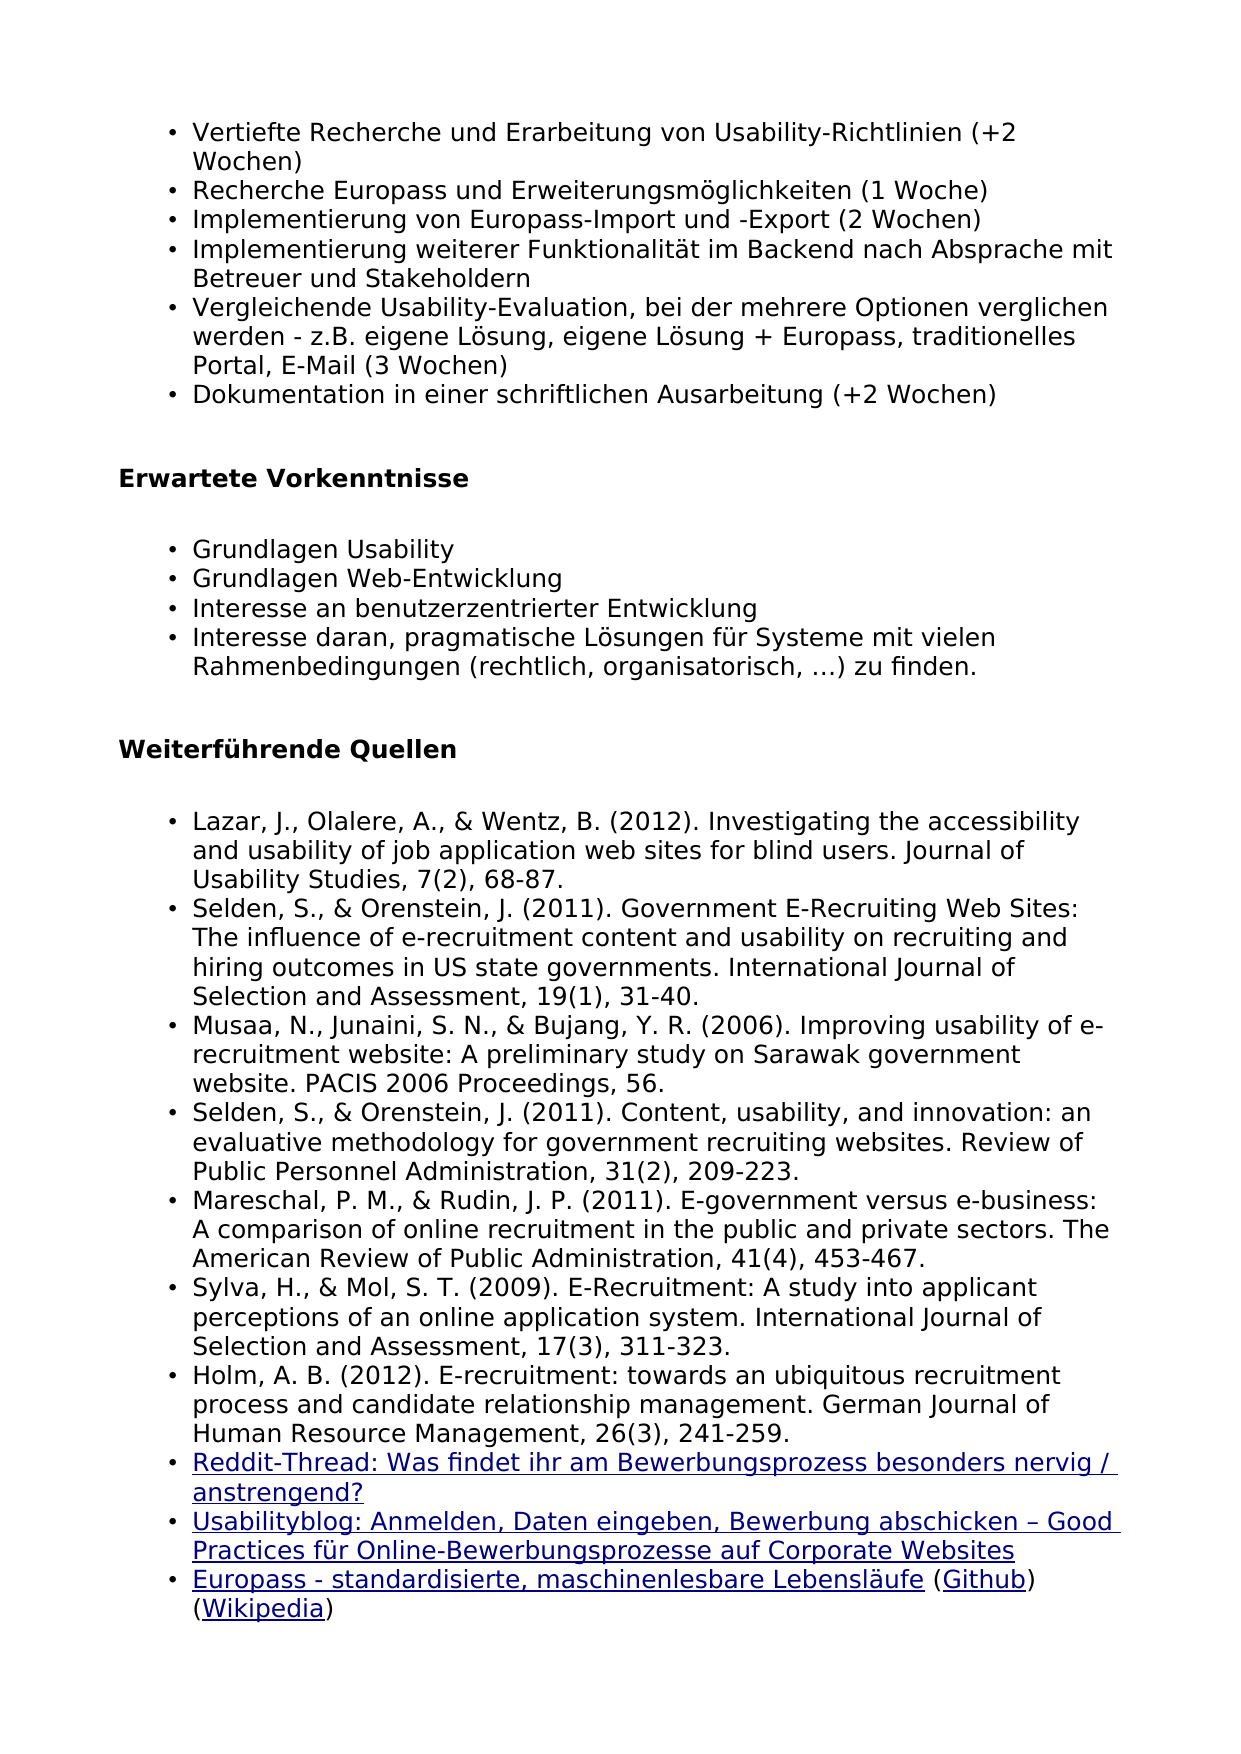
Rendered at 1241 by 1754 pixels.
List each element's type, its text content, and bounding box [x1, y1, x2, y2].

list Selden, S., & Orenstein, J. (2011). Content, usability, and innovation: an evaluative methodology for government recruiting websites. Review of Public Personnel Administration, 31(2), 209-223. [177, 1098, 1122, 1186]
list Interesse an benutzerzentrierter Entwicklung [177, 594, 1122, 623]
list Reddit-Thread: Was findet ihr am Bewerbungsprozess besonders nervig / anstrengend? [177, 1448, 1122, 1507]
list Interesse daran, pragmatische Lösungen für Systeme mit vielen Rahmenbedingungen (rechtlich, organisatorisch, …) zu finden. [177, 623, 1122, 681]
list Holm, A. B. (2012). E-recruitment: towards an ubiquitous recruitment process and candidate relationship management. German Journal of Human Resource Management, 26(3), 241-259. [177, 1361, 1122, 1448]
list Implementierung von Europass-Import und -Export (2 Wochen) [177, 206, 1122, 235]
list Vergleichende Usability-Evaluation, bei der mehrere Optionen verglichen werden - z.B. eigene Lösung, eigene Lösung + Europass, traditionelles Portal, E-Mail (3 Wochen) [177, 293, 1122, 381]
list Musaa, N., Junaini, S. N., & Bujang, Y. R. (2006). Improving usability of e-recruitment website: A preliminary study on Sarawak government website. PACIS 2006 Proceedings, 56. [177, 1011, 1122, 1098]
list Mareschal, P. M., & Rudin, J. P. (2011). E-government versus e-business: A comparison of online recruitment in the public and private sectors. The American Review of Public Administration, 41(4), 453-467. [177, 1186, 1122, 1273]
list Selden, S., & Orenstein, J. (2011). Government E‐Recruiting Web Sites: The influence of e‐recruitment content and usability on recruiting and hiring outcomes in US state governments. International Journal of Selection and Assessment, 19(1), 31-40. [177, 894, 1122, 1011]
list Europass - standardisierte, maschinenlesbare Lebensläufe (Github) (Wikipedia) [177, 1565, 1122, 1623]
subtitle Erwartete Vorkenntnisse [118, 464, 1122, 493]
list Implementierung weiterer Funktionalität im Backend nach Absprache mit Betreuer und Stakeholdern [177, 235, 1122, 293]
list Sylva, H., & Mol, S. T. (2009). E‐Recruitment: A study into applicant perceptions of an online application system. International Journal of Selection and Assessment, 17(3), 311-323. [177, 1273, 1122, 1361]
list Grundlagen Web-Entwicklung [177, 564, 1122, 594]
list Vertiefte Recherche und Erarbeitung von Usability-Richtlinien (+2 Wochen) [177, 118, 1122, 176]
list Usabilityblog: Anmelden, Daten eingeben, Bewerbung abschicken – Good Practices für Online-Bewerbungsprozesse auf Corporate Websites [177, 1507, 1122, 1565]
list Dokumentation in einer schriftlichen Ausarbeitung (+2 Wochen) [177, 381, 1122, 410]
list Recherche Europass und Erweiterungsmöglichkeiten (1 Woche) [177, 176, 1122, 206]
list Grundlagen Usability [177, 535, 1122, 564]
list Lazar, J., Olalere, A., & Wentz, B. (2012). Investigating the accessibility and usability of job application web sites for blind users. Journal of Usability Studies, 7(2), 68-87. [177, 807, 1122, 894]
subtitle Weiterführende Quellen [118, 736, 1122, 765]
